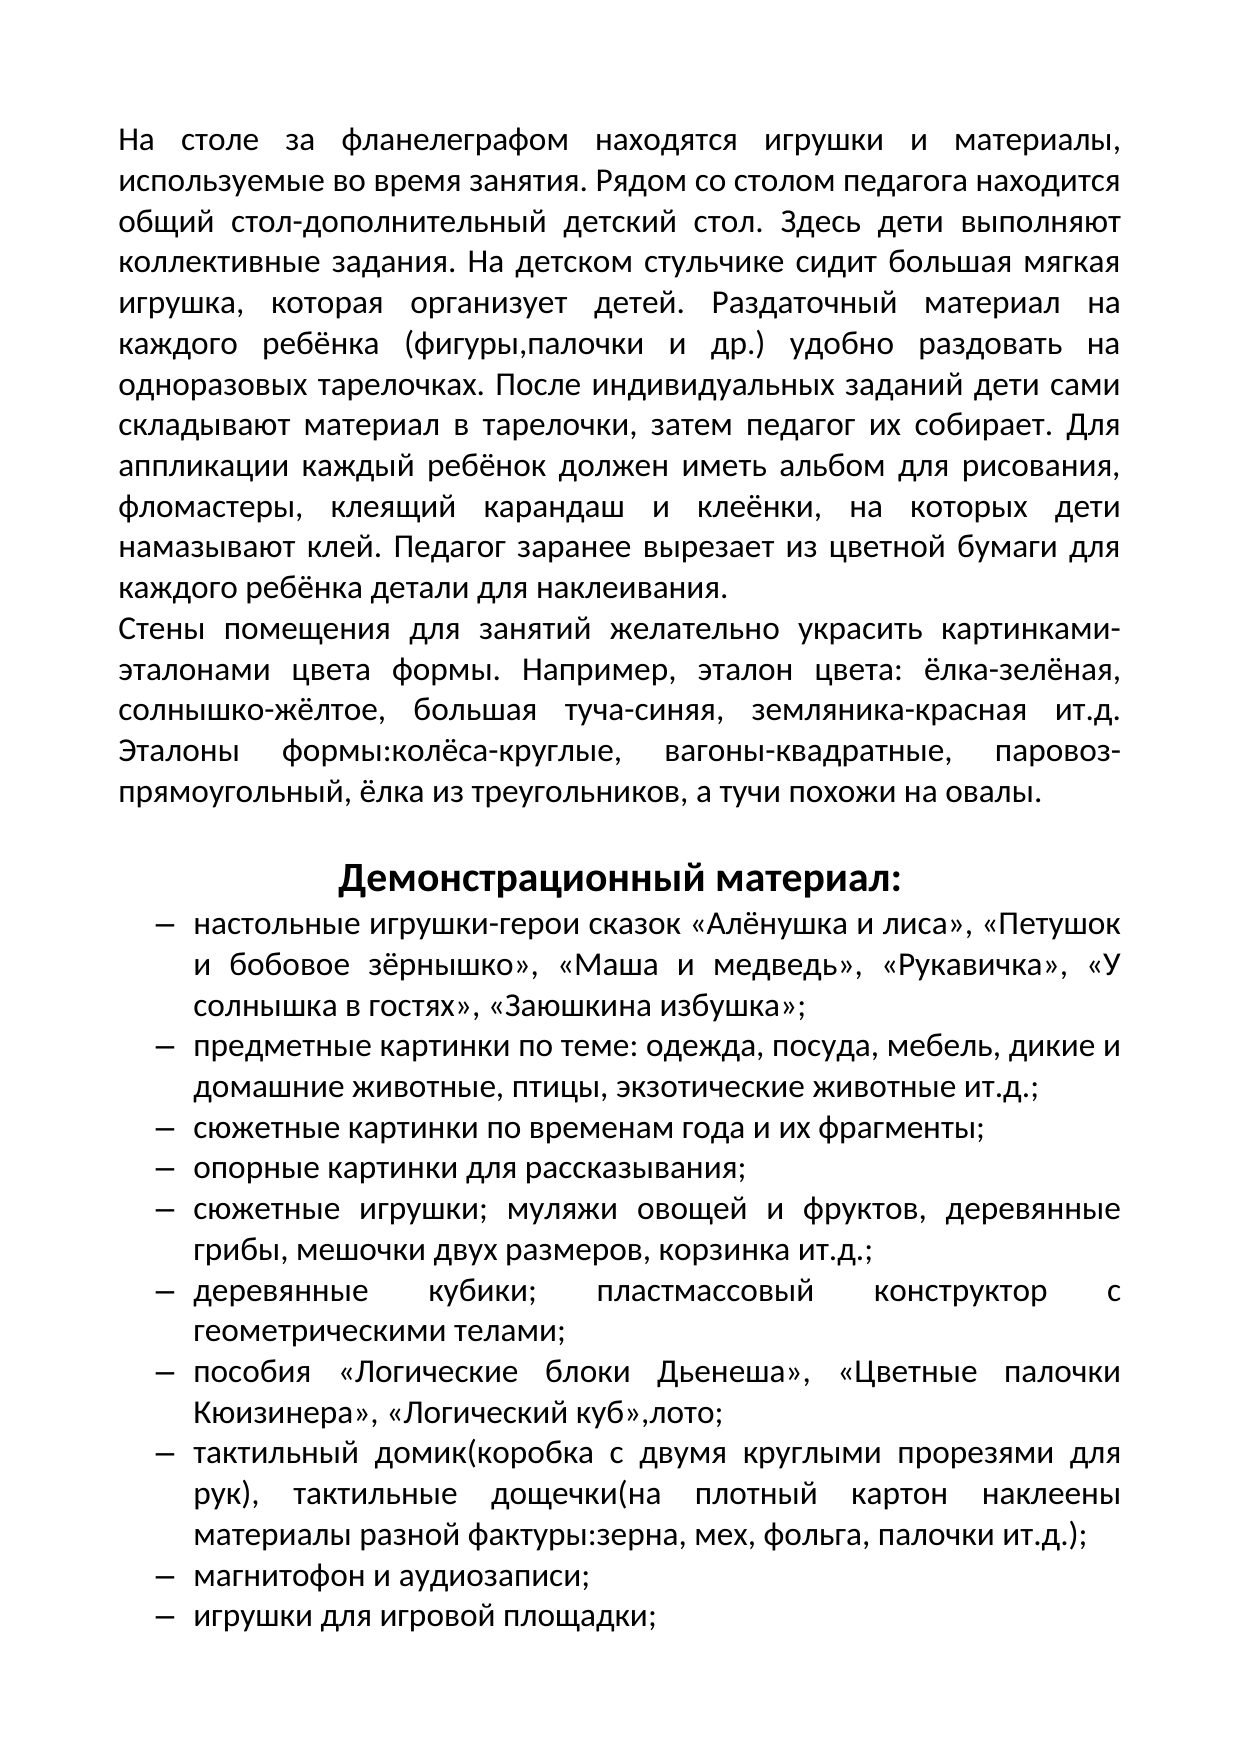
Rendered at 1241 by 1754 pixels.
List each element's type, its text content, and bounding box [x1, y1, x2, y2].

list тактильный домик(коробка с двумя круглыми прорезями для рук), тактильные дощечки(на плотный картон наклеены материалы разной фактуры:зерна, мех, фольга, палочки ит.д.); [156, 1432, 1122, 1554]
list магнитофон и аудиозаписи; [156, 1554, 1122, 1594]
list настольные игрушки-герои сказок «Алёнушка и лиса», «Петушок и бобовое зёрнышко», «Маша и медведь», «Рукавичка», «У солнышка в гостях», «Заюшкина избушка»; [156, 902, 1122, 1024]
list опорные картинки для рассказывания; [156, 1146, 1122, 1187]
list пособия «Логические блоки Дьенеша», «Цветные палочки Кюизинера», «Логический куб»,лото; [156, 1350, 1122, 1432]
list деревянные кубики; пластмассовый конструктор с геометрическими телами; [156, 1269, 1122, 1350]
list сюжетные картинки по временам года и их фрагменты; [156, 1106, 1122, 1146]
list предметные картинки по теме: одежда, посуда, мебель, дикие и домашние животные, птицы, экзотические животные ит.д.; [156, 1024, 1122, 1106]
text На столе за фланелеграфом находятся игрушки и материалы, используемые во время занятия. Рядом со столом педагога находится общий стол-дополнительный детский стол. Здесь дети выполняют коллективные задания. На детском стульчике сидит большая мягкая игрушка, которая организует детей. Раздаточный материал на каждого ребёнка (фигуры,палочки и др.) удобно раздовать на одноразовых тарелочках. После индивидуальных заданий дети сами складывают материал в тарелочки, затем педагог их собирает. Для аппликации каждый ребёнок должен иметь альбом для рисования, фломастеры, клеящий карандаш и клеёнки, на которых дети намазывают клей. Педагог заранее вырезает из цветной бумаги для каждого ребёнка детали для наклеивания. [118, 118, 1122, 607]
text Демонстрационный материал: [118, 851, 1122, 902]
list игрушки для игровой площадки; [156, 1594, 1122, 1635]
text Стены помещения для занятий желательно украсить картинками-эталонами цвета формы. Например, эталон цвета: ёлка-зелёная, солнышко-жёлтое, большая туча-синяя, земляника-красная ит.д. Эталоны формы:колёса-круглые, вагоны-квадратные, паровоз-прямоугольный, ёлка из треугольников, а тучи похожи на овалы. [118, 607, 1122, 811]
list сюжетные игрушки; муляжи овощей и фруктов, деревянные грибы, мешочки двух размеров, корзинка ит.д.; [156, 1187, 1122, 1269]
